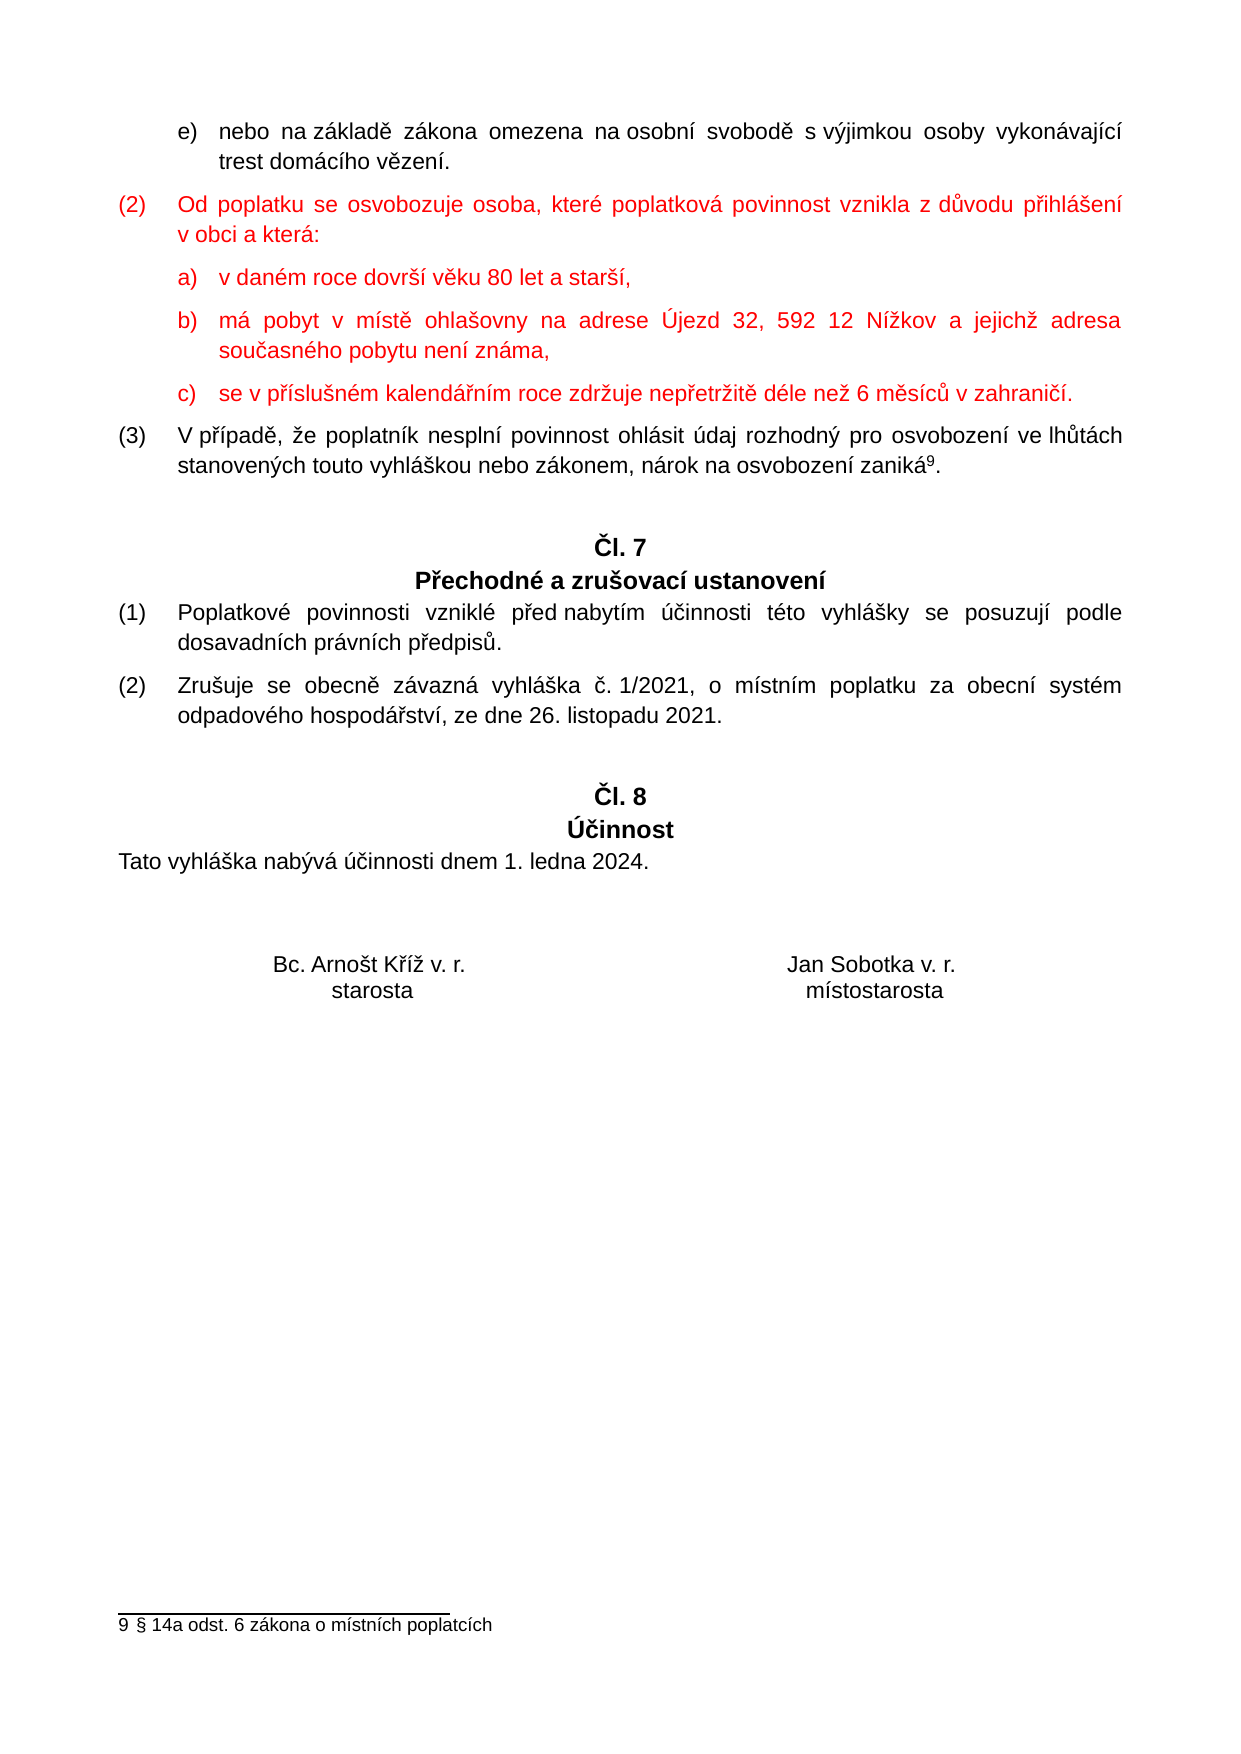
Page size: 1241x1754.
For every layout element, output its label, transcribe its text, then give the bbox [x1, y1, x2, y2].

subtitle Čl. 8 Účinnost [118, 782, 1122, 844]
list Poplatkové povinnosti vzniklé před nabytím účinnosti této vyhlášky se posuzují podle dosavadních právních předpisů. [118, 599, 1122, 655]
table_header Jan Sobotka v. r. místostarosta [620, 891, 1122, 1009]
list má pobyt v místě ohlašovny na adrese Újezd 32, 592 12 Nížkov a jejichž adresa současného pobytu není známa, [177, 307, 1122, 363]
table_cell [620, 1009, 1122, 1127]
list nebo na základě zákona omezena na osobní svobodě s výjimkou osoby vykonávající trest domácího vězení. [177, 118, 1122, 175]
table_cell [118, 1009, 620, 1127]
table_header Bc. Arnošt Kříž v. r. starosta [118, 891, 620, 1009]
list § 14a odst. 6 zákona o místních poplatcích [118, 1614, 1122, 1635]
list v daném roce dovrší věku 80 let a starší, [177, 264, 1122, 290]
text Tato vyhláška nabývá účinnosti dnem 1. ledna 2024. [118, 848, 1122, 874]
subtitle Čl. 7 Přechodné a zrušovací ustanovení [118, 533, 1122, 594]
list Od poplatku se osvobozuje osoba, které poplatková povinnost vznikla z důvodu přihlášení v obci a která: [118, 191, 1122, 248]
list V případě, že poplatník nesplní povinnost ohlásit údaj rozhodný pro osvobození ve lhůtách stanovených touto vyhláškou nebo zákonem, nárok na osvobození zaniká. [118, 422, 1122, 479]
list se v příslušném kalendářním roce zdržuje nepřetržitě déle než 6 měsíců v zahraničí. [177, 379, 1122, 406]
list Zrušuje se obecně závazná vyhláška č. 1/2021, o místním poplatku za obecní systém odpadového hospodářství, ze dne 26. listopadu 2021. [118, 672, 1122, 728]
